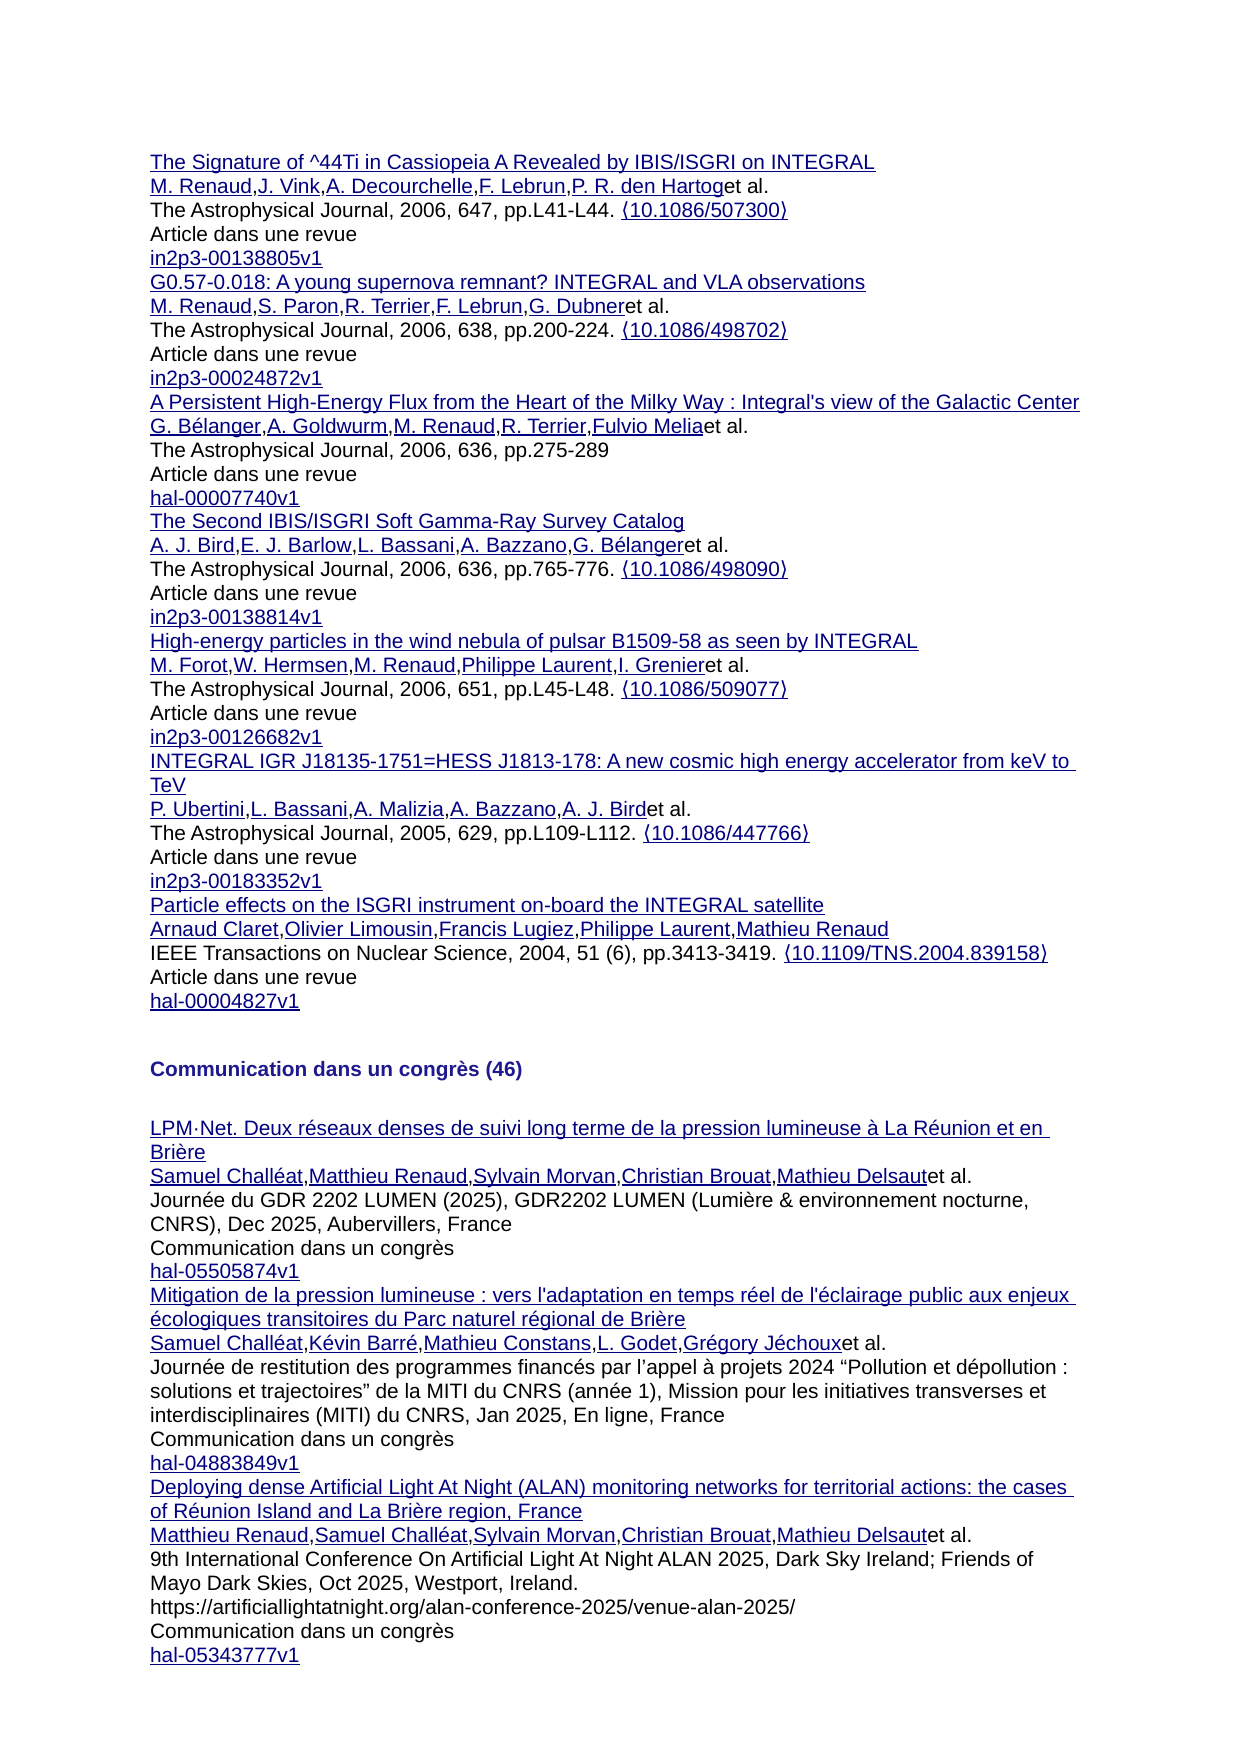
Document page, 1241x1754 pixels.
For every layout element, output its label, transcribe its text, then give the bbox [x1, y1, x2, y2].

table_cell The Signature of ^44Ti in Cassiopeia A Revealed by IBIS/ISGRI on INTEGRAL M. Renaud,J. Vink,A. Decourchelle,F. Lebrun,P. R. den Hartoget al. The Astrophysical Journal, 2006, 647, pp.L41-L44. ⟨10.1086/507300⟩ Article dans une revue in2p3-00138805v1 [150, 150, 1090, 270]
subtitle Communication dans un congrès (46) [150, 1057, 1090, 1081]
table_cell The Second IBIS/ISGRI Soft Gamma-Ray Survey Catalog A. J. Bird,E. J. Barlow,L. Bassani,A. Bazzano,G. Bélangeret al. The Astrophysical Journal, 2006, 636, pp.765-776. ⟨10.1086/498090⟩ Article dans une revue in2p3-00138814v1 [150, 509, 1090, 629]
table_cell High-energy particles in the wind nebula of pulsar B1509-58 as seen by INTEGRAL M. Forot,W. Hermsen,M. Renaud,Philippe Laurent,I. Grenieret al. The Astrophysical Journal, 2006, 651, pp.L45-L48. ⟨10.1086/509077⟩ Article dans une revue in2p3-00126682v1 [150, 629, 1090, 749]
table_cell Deploying dense Artificial Light At Night (ALAN) monitoring networks for territorial actions: the cases of Réunion Island and La Brière region, France Matthieu Renaud,Samuel Challéat,Sylvain Morvan,Christian Brouat,Mathieu Delsautet al. 9th International Conference On Artificial Light At Night ALAN 2025, Dark Sky Ireland; Friends of Mayo Dark Skies, Oct 2025, Westport, Ireland. https://artificiallightatnight.org/alan-conference-2025/venue-alan-2025/ Communication dans un congrès hal-05343777v1 [150, 1475, 1090, 1667]
table_header LPM·Net. Deux réseaux denses de suivi long terme de la pression lumineuse à La Réunion et en Brière Samuel Challéat,Matthieu Renaud,Sylvain Morvan,Christian Brouat,Mathieu Delsautet al. Journée du GDR 2202 LUMEN (2025), GDR2202 LUMEN (Lumière & environnement nocturne, CNRS), Dec 2025, Aubervillers, France Communication dans un congrès hal-05505874v1 [150, 1116, 1090, 1283]
table_cell Mitigation de la pression lumineuse : vers l'adaptation en temps réel de l'éclairage public aux enjeux écologiques transitoires du Parc naturel régional de Brière Samuel Challéat,Kévin Barré,Mathieu Constans,L. Godet,Grégory Jéchouxet al. Journée de restitution des programmes financés par l’appel à projets 2024 “Pollution et dépollution : solutions et trajectoires” de la MITI du CNRS (année 1), Mission pour les initiatives transverses et interdisciplinaires (MITI) du CNRS, Jan 2025, En ligne, France Communication dans un congrès hal-04883849v1 [150, 1283, 1090, 1475]
table_cell Particle effects on the ISGRI instrument on-board the INTEGRAL satellite Arnaud Claret,Olivier Limousin,Francis Lugiez,Philippe Laurent,Mathieu Renaud IEEE Transactions on Nuclear Science, 2004, 51 (6), pp.3413-3419. ⟨10.1109/TNS.2004.839158⟩ Article dans une revue hal-00004827v1 [150, 893, 1090, 1012]
table_cell INTEGRAL IGR J18135-1751=HESS J1813-178: A new cosmic high energy accelerator from keV to TeV P. Ubertini,L. Bassani,A. Malizia,A. Bazzano,A. J. Birdet al. The Astrophysical Journal, 2005, 629, pp.L109-L112. ⟨10.1086/447766⟩ Article dans une revue in2p3-00183352v1 [150, 749, 1090, 893]
table_cell G0.57-0.018: A young supernova remnant? INTEGRAL and VLA observations M. Renaud,S. Paron,R. Terrier,F. Lebrun,G. Dubneret al. The Astrophysical Journal, 2006, 638, pp.200-224. ⟨10.1086/498702⟩ Article dans une revue in2p3-00024872v1 [150, 270, 1090, 389]
table_cell A Persistent High-Energy Flux from the Heart of the Milky Way : Integral's view of the Galactic Center G. Bélanger,A. Goldwurm,M. Renaud,R. Terrier,Fulvio Meliaet al. The Astrophysical Journal, 2006, 636, pp.275-289 Article dans une revue hal-00007740v1 [150, 390, 1090, 509]
